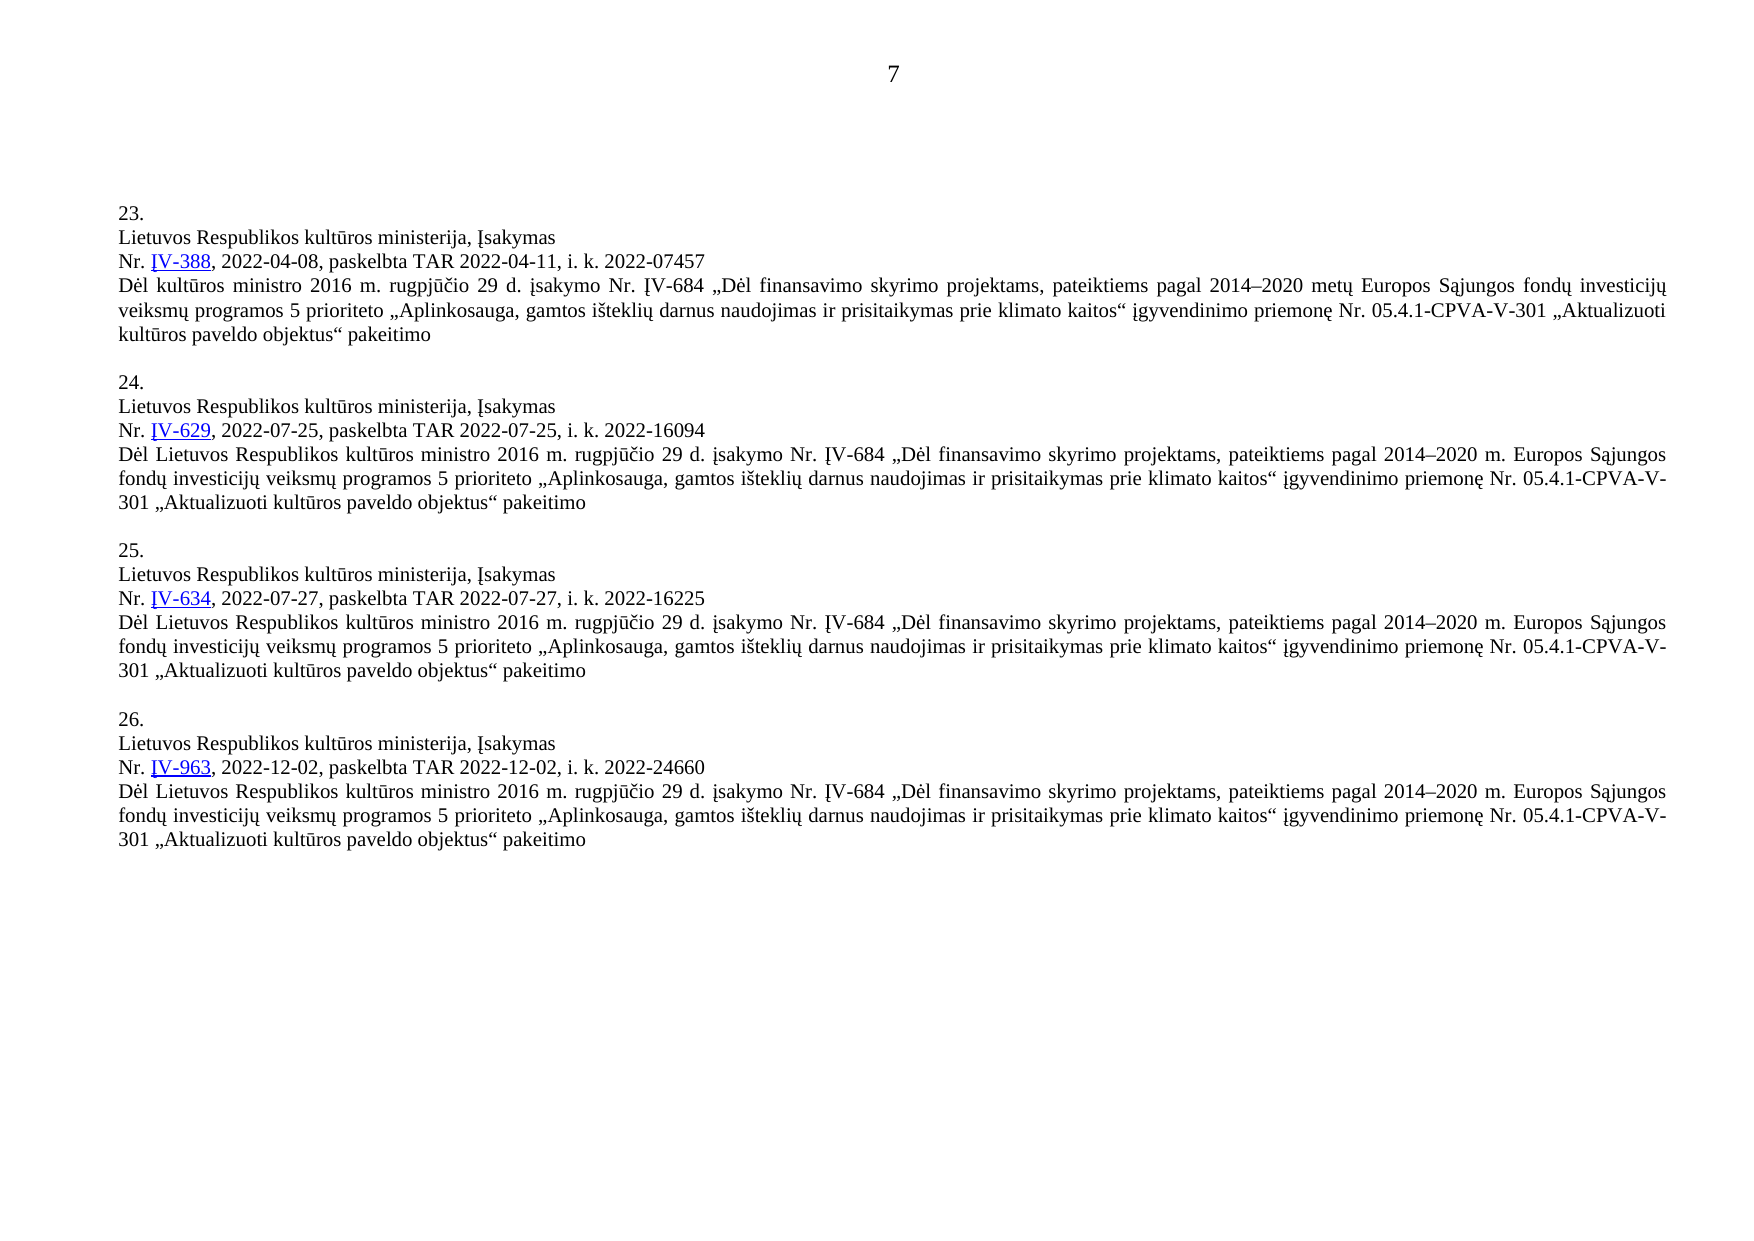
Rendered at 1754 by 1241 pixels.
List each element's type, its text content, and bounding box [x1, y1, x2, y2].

text Nr. ĮV-634, 2022-07-27, paskelbta TAR 2022-07-27, i. k. 2022-16225 [118, 586, 1668, 610]
text Nr. ĮV-388, 2022-04-08, paskelbta TAR 2022-04-11, i. k. 2022-07457 [118, 249, 1668, 273]
text 23. [118, 201, 1668, 225]
text Dėl kultūros ministro 2016 m. rugpjūčio 29 d. įsakymo Nr. ĮV-684 „Dėl finansavimo skyrimo projektams, pateiktiems pagal 2014–2020 metų Europos Sąjungos fondų investicijų veiksmų programos 5 prioriteto „Aplinkosauga, gamtos išteklių darnus naudojimas ir prisitaikymas prie klimato kaitos“ įgyvendinimo priemonę Nr. 05.4.1-CPVA-V-301 „Aktualizuoti kultūros paveldo objektus“ pakeitimo [118, 273, 1668, 346]
text 26. [118, 707, 1668, 731]
text Dėl Lietuvos Respublikos kultūros ministro 2016 m. rugpjūčio 29 d. įsakymo Nr. ĮV-684 „Dėl finansavimo skyrimo projektams, pateiktiems pagal 2014–2020 m. Europos Sąjungos fondų investicijų veiksmų programos 5 prioriteto „Aplinkosauga, gamtos išteklių darnus naudojimas ir prisitaikymas prie klimato kaitos“ įgyvendinimo priemonę Nr. 05.4.1-CPVA-V-301 „Aktualizuoti kultūros paveldo objektus“ pakeitimo [118, 610, 1668, 682]
text 25. [118, 538, 1668, 562]
text Lietuvos Respublikos kultūros ministerija, Įsakymas [118, 394, 1668, 418]
text Lietuvos Respublikos kultūros ministerija, Įsakymas [118, 562, 1668, 586]
text 24. [118, 370, 1668, 394]
text Lietuvos Respublikos kultūros ministerija, Įsakymas [118, 731, 1668, 755]
text Lietuvos Respublikos kultūros ministerija, Įsakymas [118, 225, 1668, 249]
text Nr. ĮV-629, 2022-07-25, paskelbta TAR 2022-07-25, i. k. 2022-16094 [118, 418, 1668, 442]
text Dėl Lietuvos Respublikos kultūros ministro 2016 m. rugpjūčio 29 d. įsakymo Nr. ĮV-684 „Dėl finansavimo skyrimo projektams, pateiktiems pagal 2014–2020 m. Europos Sąjungos fondų investicijų veiksmų programos 5 prioriteto „Aplinkosauga, gamtos išteklių darnus naudojimas ir prisitaikymas prie klimato kaitos“ įgyvendinimo priemonę Nr. 05.4.1-CPVA-V-301 „Aktualizuoti kultūros paveldo objektus“ pakeitimo [118, 779, 1668, 851]
text Nr. ĮV-963, 2022-12-02, paskelbta TAR 2022-12-02, i. k. 2022-24660 [118, 755, 1668, 779]
text Dėl Lietuvos Respublikos kultūros ministro 2016 m. rugpjūčio 29 d. įsakymo Nr. ĮV-684 „Dėl finansavimo skyrimo projektams, pateiktiems pagal 2014–2020 m. Europos Sąjungos fondų investicijų veiksmų programos 5 prioriteto „Aplinkosauga, gamtos išteklių darnus naudojimas ir prisitaikymas prie klimato kaitos“ įgyvendinimo priemonę Nr. 05.4.1-CPVA-V-301 „Aktualizuoti kultūros paveldo objektus“ pakeitimo [118, 442, 1668, 514]
